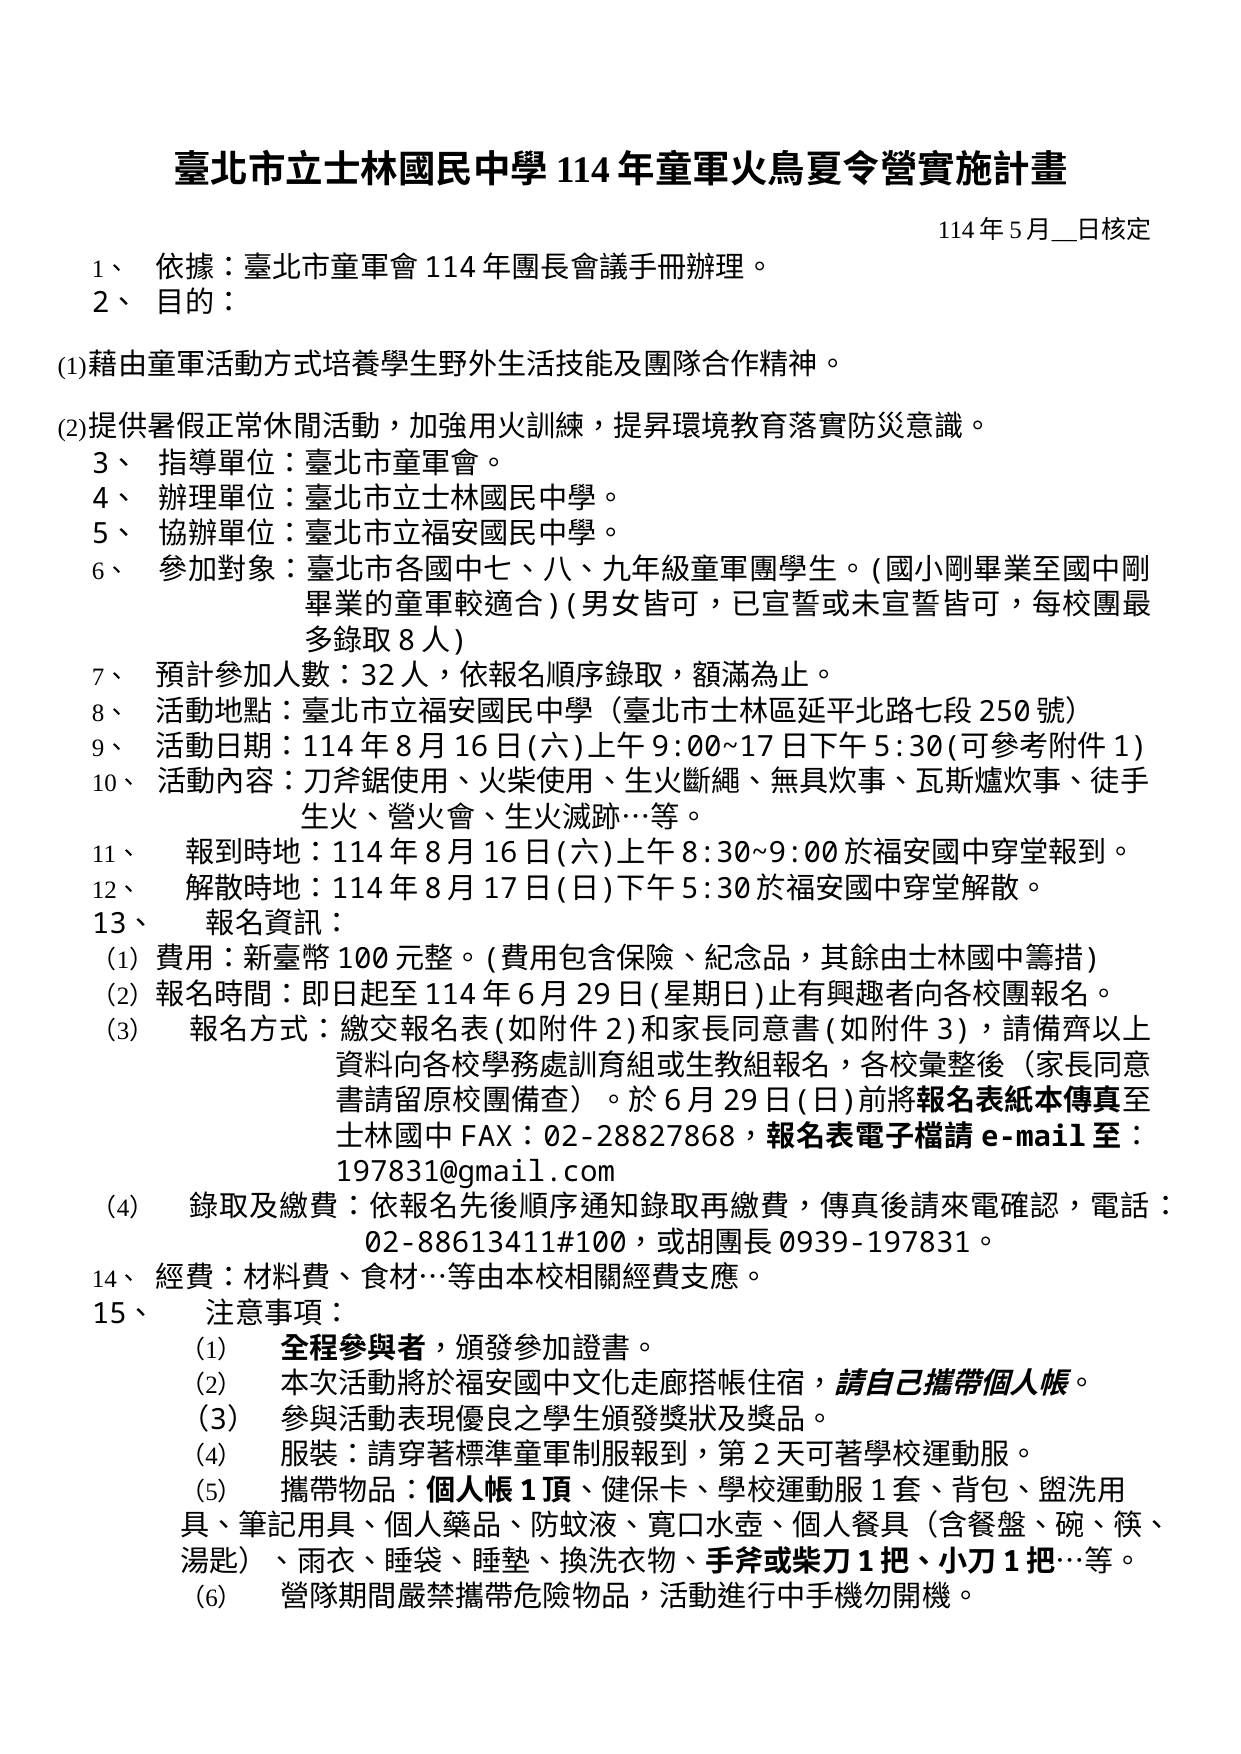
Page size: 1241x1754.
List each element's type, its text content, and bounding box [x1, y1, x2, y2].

list 預計參加人數：32人，依報名順序錄取，額滿為止。 [92, 657, 1152, 693]
list 報名時間：即日起至114年6月29日(星期日)止有興趣者向各校團報名。 [92, 976, 1152, 1011]
list 營隊期間嚴禁攜帶危險物品，活動進行中手機勿開機。 [180, 1578, 1152, 1613]
list 依據：臺北市童軍會114年團長會議手冊辦理。 [92, 249, 1152, 284]
list 參加對象：臺北市各國中七、八、九年級童軍團學生。(國小剛畢業至國中剛畢業的童軍較適合)(男女皆可，已宣誓或未宣誓皆可，每校團最多錄取8人) [92, 551, 1152, 657]
list 經費：材料費、食材…等由本校相關經費支應。 [92, 1259, 1152, 1295]
list 提供暑假正常休閒活動，加強用火訓練，提昇環境教育落實防災意識。 [57, 382, 1152, 445]
list 活動地點：臺北市立福安國民中學（臺北市士林區延平北路七段250號） [92, 693, 1152, 728]
list 注意事項： [92, 1295, 1152, 1330]
list 協辦單位：臺北市立福安國民中學。 [92, 516, 1152, 551]
list 目的： [92, 284, 1152, 320]
list 藉由童軍活動方式培養學生野外生活技能及團隊合作精神。 [57, 320, 1152, 382]
list 本次活動將於福安國中文化走廊搭帳住宿，請自己攜帶個人帳。 [180, 1366, 1152, 1401]
list 活動日期：114年8月16日(六)上午9:00~17日下午5:30(可參考附件1) [92, 728, 1152, 763]
list 攜帶物品：個人帳1頂、健保卡、學校運動服1套、背包、盥洗用具、筆記用具、個人藥品、防蚊液、寛口水壺、個人餐具（含餐盤、碗、筷、湯匙）、雨衣、睡袋、睡墊、換洗衣物、手斧或柴刀1把、小刀1把…等。 [180, 1472, 1152, 1578]
list 報名方式：繳交報名表(如附件2)和家長同意書(如附件3)，請備齊以上資料向各校學務處訓育組或生教組報名，各校彙整後（家長同意書請留原校團備查）。於6月29日(日)前將報名表紙本傳真至士林國中FAX：02-28827868，報名表電子檔請e-mail至：197831@gmail.com [92, 1011, 1152, 1188]
text 臺北市立士林國民中學114年童軍火鳥夏令營實施計畫 [89, 124, 1152, 186]
list 全程參與者，頒發參加證書。 [180, 1330, 1152, 1366]
list 活動內容：刀斧鋸使用、火柴使用、生火斷繩、無具炊事、瓦斯爐炊事、徒手生火、營火會、生火滅跡…等。 [92, 763, 1152, 834]
list 報名資訊： [92, 905, 1152, 941]
list 指導單位：臺北市童軍會。 [92, 445, 1152, 480]
list 服裝：請穿著標準童軍制服報到，第2天可著學校運動服。 [180, 1436, 1152, 1472]
list 解散時地：114年8月17日(日)下午5:30於福安國中穿堂解散。 [92, 870, 1152, 905]
list 報到時地：114年8月16日(六)上午8:30~9:00於福安國中穿堂報到。 [92, 834, 1152, 870]
list 參與活動表現優良之學生頒發獎狀及獎品。 [180, 1401, 1152, 1436]
list 錄取及繳費：依報名先後順序通知錄取再繳費，傳真後請來電確認，電話：02-88613411#100，或胡團長0939-197831。 [92, 1188, 1152, 1259]
list 費用：新臺幣100元整。(費用包含保險、紀念品，其餘由士林國中籌措) [92, 941, 1152, 976]
text 114年5月__日核定 [89, 186, 1152, 249]
list 辦理單位：臺北市立士林國民中學。 [92, 480, 1152, 516]
